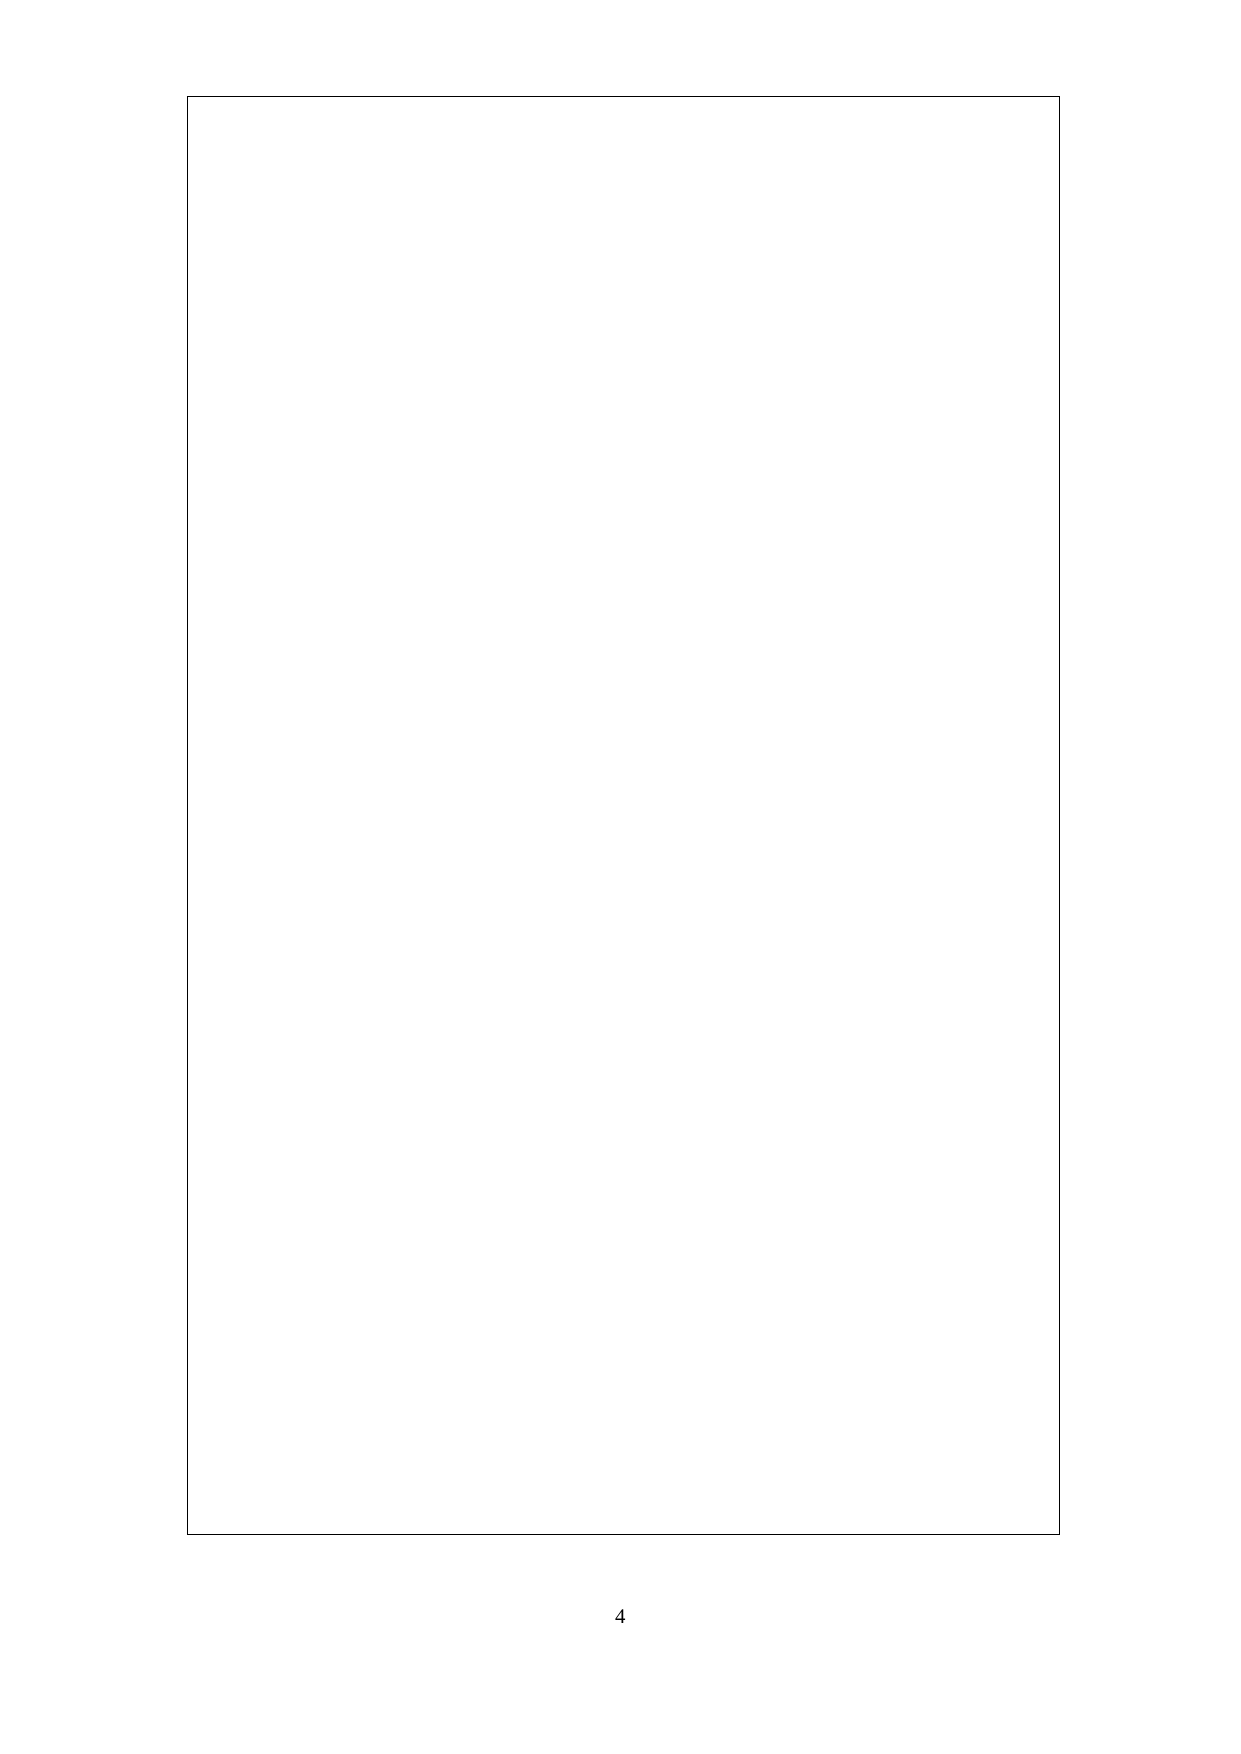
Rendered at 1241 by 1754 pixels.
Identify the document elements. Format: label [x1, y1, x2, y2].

table_header [188, 97, 1059, 1534]
